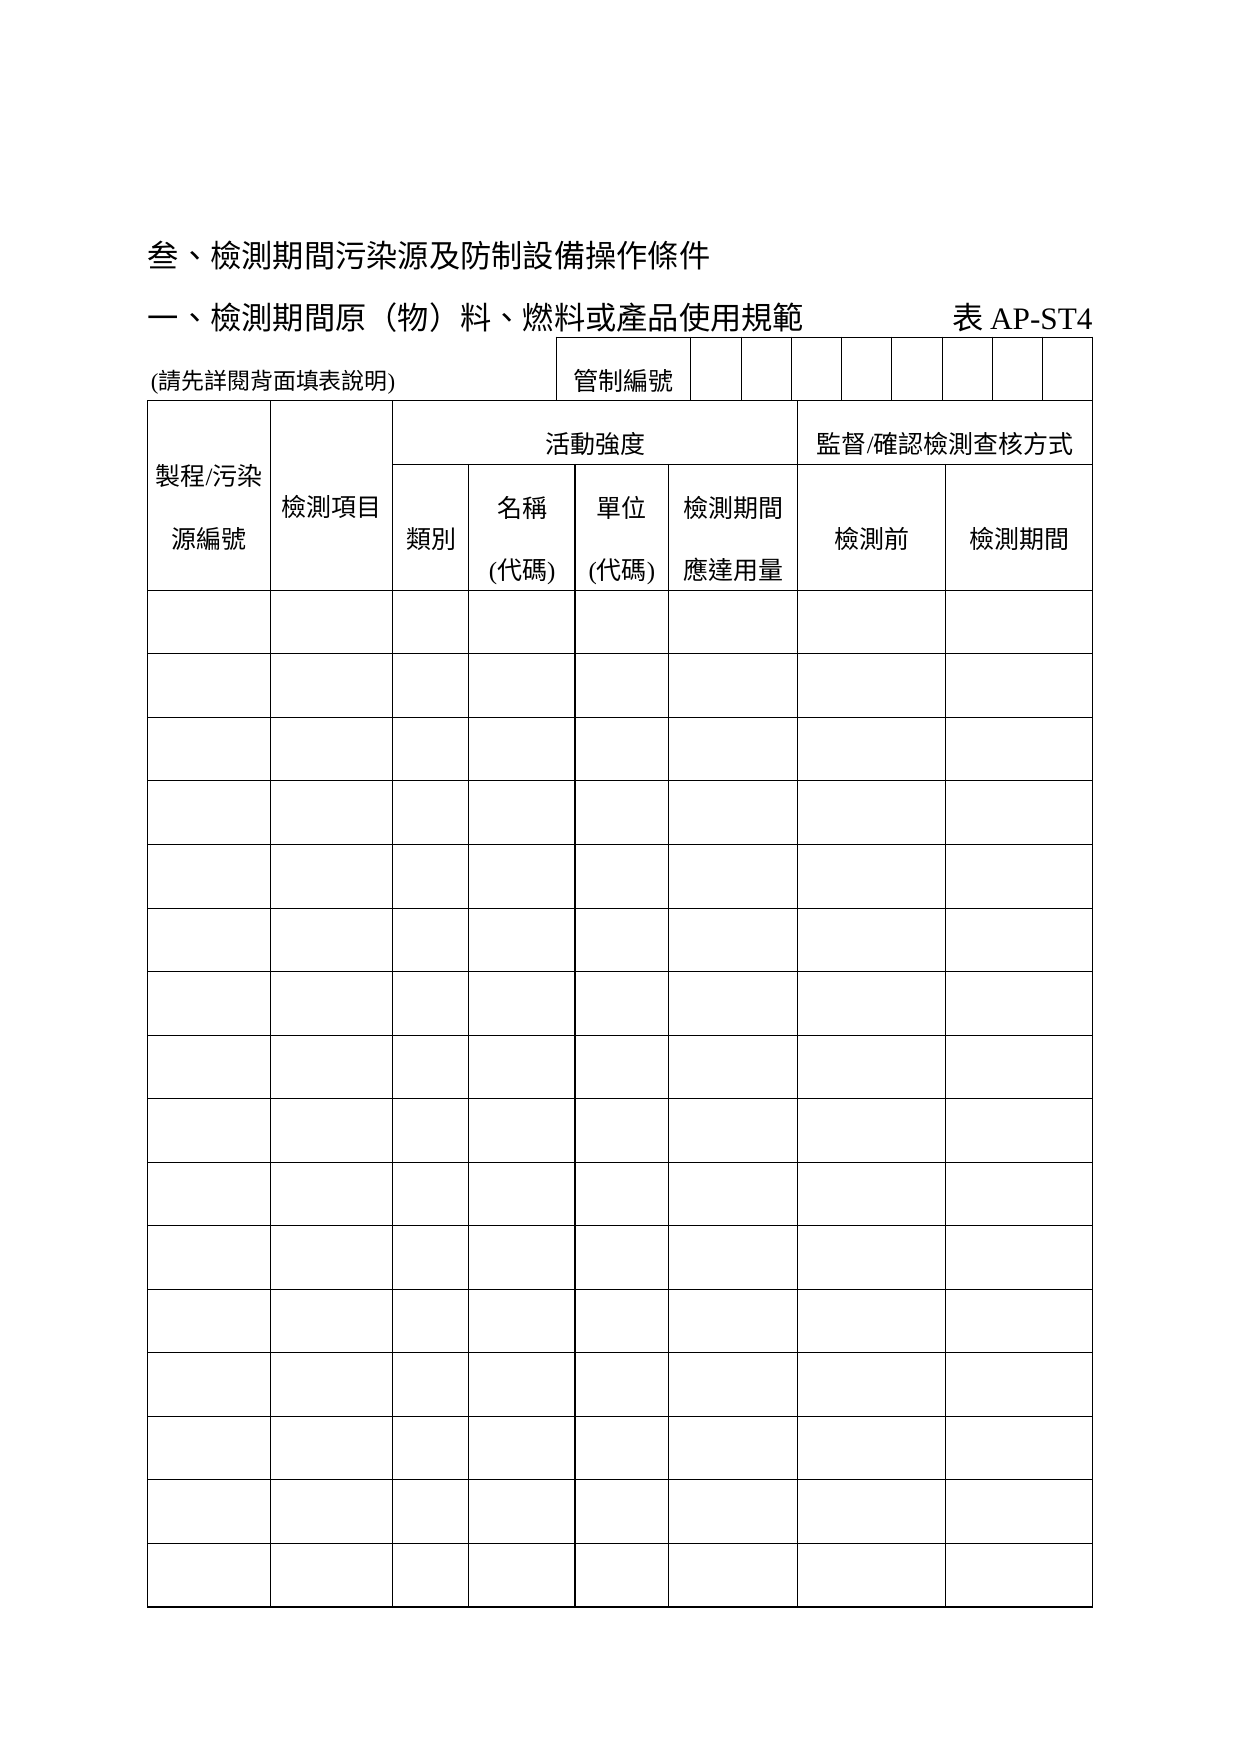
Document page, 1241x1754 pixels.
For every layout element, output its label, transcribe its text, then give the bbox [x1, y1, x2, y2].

text 叁、檢測期間污染源及防制設備操作條件 [148, 212, 1092, 274]
table_cell [469, 1163, 574, 1225]
table_cell [576, 972, 668, 1034]
table_cell [393, 654, 468, 717]
table_cell [393, 1036, 468, 1098]
table_cell [469, 1544, 574, 1606]
table_cell [393, 845, 468, 907]
table_cell [576, 1226, 668, 1289]
table_cell [148, 845, 270, 907]
table_cell [271, 1099, 392, 1162]
table_cell [576, 1163, 668, 1225]
table_cell [148, 1417, 270, 1479]
table_cell [148, 1163, 270, 1225]
table_cell 檢測前 [798, 465, 945, 590]
table_cell [469, 972, 574, 1034]
table_header [691, 338, 741, 400]
table_cell [148, 1353, 270, 1416]
table_cell [669, 1163, 797, 1225]
table_cell [576, 654, 668, 717]
table_cell [469, 845, 574, 907]
table_cell [271, 972, 392, 1034]
table_cell [271, 1417, 392, 1479]
table_cell [469, 909, 574, 971]
table_cell [798, 718, 945, 780]
table_cell [148, 1480, 270, 1543]
table_cell [271, 718, 392, 780]
table_cell [271, 909, 392, 971]
table_cell [946, 718, 1092, 780]
table_cell [469, 1480, 574, 1543]
table_cell [798, 1417, 945, 1479]
table_cell [798, 1226, 945, 1289]
table_cell [271, 781, 392, 844]
table_cell [148, 972, 270, 1034]
table_cell [946, 972, 1092, 1034]
table_header [993, 338, 1042, 400]
table_cell [798, 909, 945, 971]
table_cell [148, 1544, 270, 1606]
table_cell [469, 1353, 574, 1416]
table_cell [946, 1163, 1092, 1225]
table_cell [148, 654, 270, 717]
table_cell [148, 909, 270, 971]
table_cell [576, 781, 668, 844]
table_cell [669, 591, 797, 653]
table_cell [271, 1163, 392, 1225]
table_cell [798, 845, 945, 907]
table_cell [469, 1099, 574, 1162]
table_cell [469, 591, 574, 653]
table_cell [393, 1226, 468, 1289]
table_cell [576, 718, 668, 780]
table_cell [148, 1290, 270, 1352]
table_cell [798, 781, 945, 844]
table_cell [946, 909, 1092, 971]
table_cell [946, 591, 1092, 653]
table_cell [271, 1290, 392, 1352]
table_cell [469, 1417, 574, 1479]
table_header [842, 338, 891, 400]
table_cell [393, 972, 468, 1034]
table_cell [946, 1036, 1092, 1098]
table_cell [798, 1036, 945, 1098]
table_cell [946, 845, 1092, 907]
table_cell [669, 1353, 797, 1416]
table_cell [393, 781, 468, 844]
table_cell [669, 1544, 797, 1606]
table_cell [576, 1290, 668, 1352]
table_cell 類別 [393, 465, 468, 590]
table_cell [798, 591, 945, 653]
table_cell [393, 1163, 468, 1225]
table_cell [669, 1480, 797, 1543]
table_cell [271, 1480, 392, 1543]
table_cell [669, 845, 797, 907]
table_cell [946, 1544, 1092, 1606]
table_cell [946, 1290, 1092, 1352]
table_cell [148, 591, 270, 653]
table_cell [946, 654, 1092, 717]
table_cell [669, 1036, 797, 1098]
table_cell [148, 1226, 270, 1289]
table_cell [148, 1036, 270, 1098]
table_cell [148, 1099, 270, 1162]
table_cell 檢測項目 [271, 401, 392, 590]
table_cell [576, 1480, 668, 1543]
table_cell [798, 972, 945, 1034]
table_cell [576, 1353, 668, 1416]
table_cell [393, 1480, 468, 1543]
table_cell [798, 1290, 945, 1352]
table_cell 製程/污染源編號 [148, 401, 270, 590]
table_header [943, 338, 992, 400]
table_cell [669, 1290, 797, 1352]
table_header [742, 338, 791, 400]
table_cell [576, 1099, 668, 1162]
table_cell [469, 781, 574, 844]
table_cell [798, 1099, 945, 1162]
table_cell [946, 1417, 1092, 1479]
table_cell [798, 1480, 945, 1543]
table_cell 活動強度 [393, 401, 797, 464]
table_cell [469, 1226, 574, 1289]
table_cell [669, 781, 797, 844]
table_cell 單位 (代碼) [576, 465, 668, 590]
table_cell [393, 1544, 468, 1606]
table_cell [669, 1099, 797, 1162]
table_cell [393, 1417, 468, 1479]
table_header [792, 338, 841, 400]
table_header (請先詳閱背面填表說明) [148, 337, 556, 400]
table_cell [469, 1036, 574, 1098]
table_cell 名稱 (代碼) [469, 465, 574, 590]
table_cell [271, 1226, 392, 1289]
text 一、檢測期間原（物）料、燃料或產品使用規範 表AP-ST4 [148, 274, 1092, 337]
table_cell [469, 654, 574, 717]
table_cell [576, 1036, 668, 1098]
table_cell [393, 591, 468, 653]
table_cell [393, 1290, 468, 1352]
table_cell [393, 909, 468, 971]
table_cell [798, 1544, 945, 1606]
table_cell [576, 909, 668, 971]
table_cell [469, 1290, 574, 1352]
table_cell [946, 1353, 1092, 1416]
table_cell [393, 718, 468, 780]
table_cell [669, 909, 797, 971]
table_cell [669, 718, 797, 780]
table_cell [271, 1353, 392, 1416]
table_cell [576, 1544, 668, 1606]
table_cell [946, 781, 1092, 844]
table_cell [148, 781, 270, 844]
table_cell [271, 1544, 392, 1606]
table_cell [576, 845, 668, 907]
table_cell [576, 1417, 668, 1479]
table_cell [669, 1417, 797, 1479]
table_cell [271, 1036, 392, 1098]
table_cell [393, 1099, 468, 1162]
table_cell [669, 1226, 797, 1289]
table_header [1043, 338, 1092, 400]
table_cell [669, 972, 797, 1034]
table_cell [271, 845, 392, 907]
table_cell [798, 1163, 945, 1225]
table_header 管制編號 [557, 338, 690, 400]
table_cell [946, 1099, 1092, 1162]
table_header [892, 338, 942, 400]
table_cell [576, 591, 668, 653]
table_cell [469, 718, 574, 780]
table_cell [946, 1480, 1092, 1543]
table_cell [271, 591, 392, 653]
table_cell 檢測期間 [946, 465, 1092, 590]
table_cell [669, 654, 797, 717]
table_cell [798, 1353, 945, 1416]
table_cell 監督/確認檢測查核方式 [798, 401, 1092, 464]
table_cell [393, 1353, 468, 1416]
table_cell [946, 1226, 1092, 1289]
table_cell [148, 718, 270, 780]
table_cell 檢測期間 應達用量 [669, 465, 797, 590]
table_cell [271, 654, 392, 717]
table_cell [798, 654, 945, 717]
